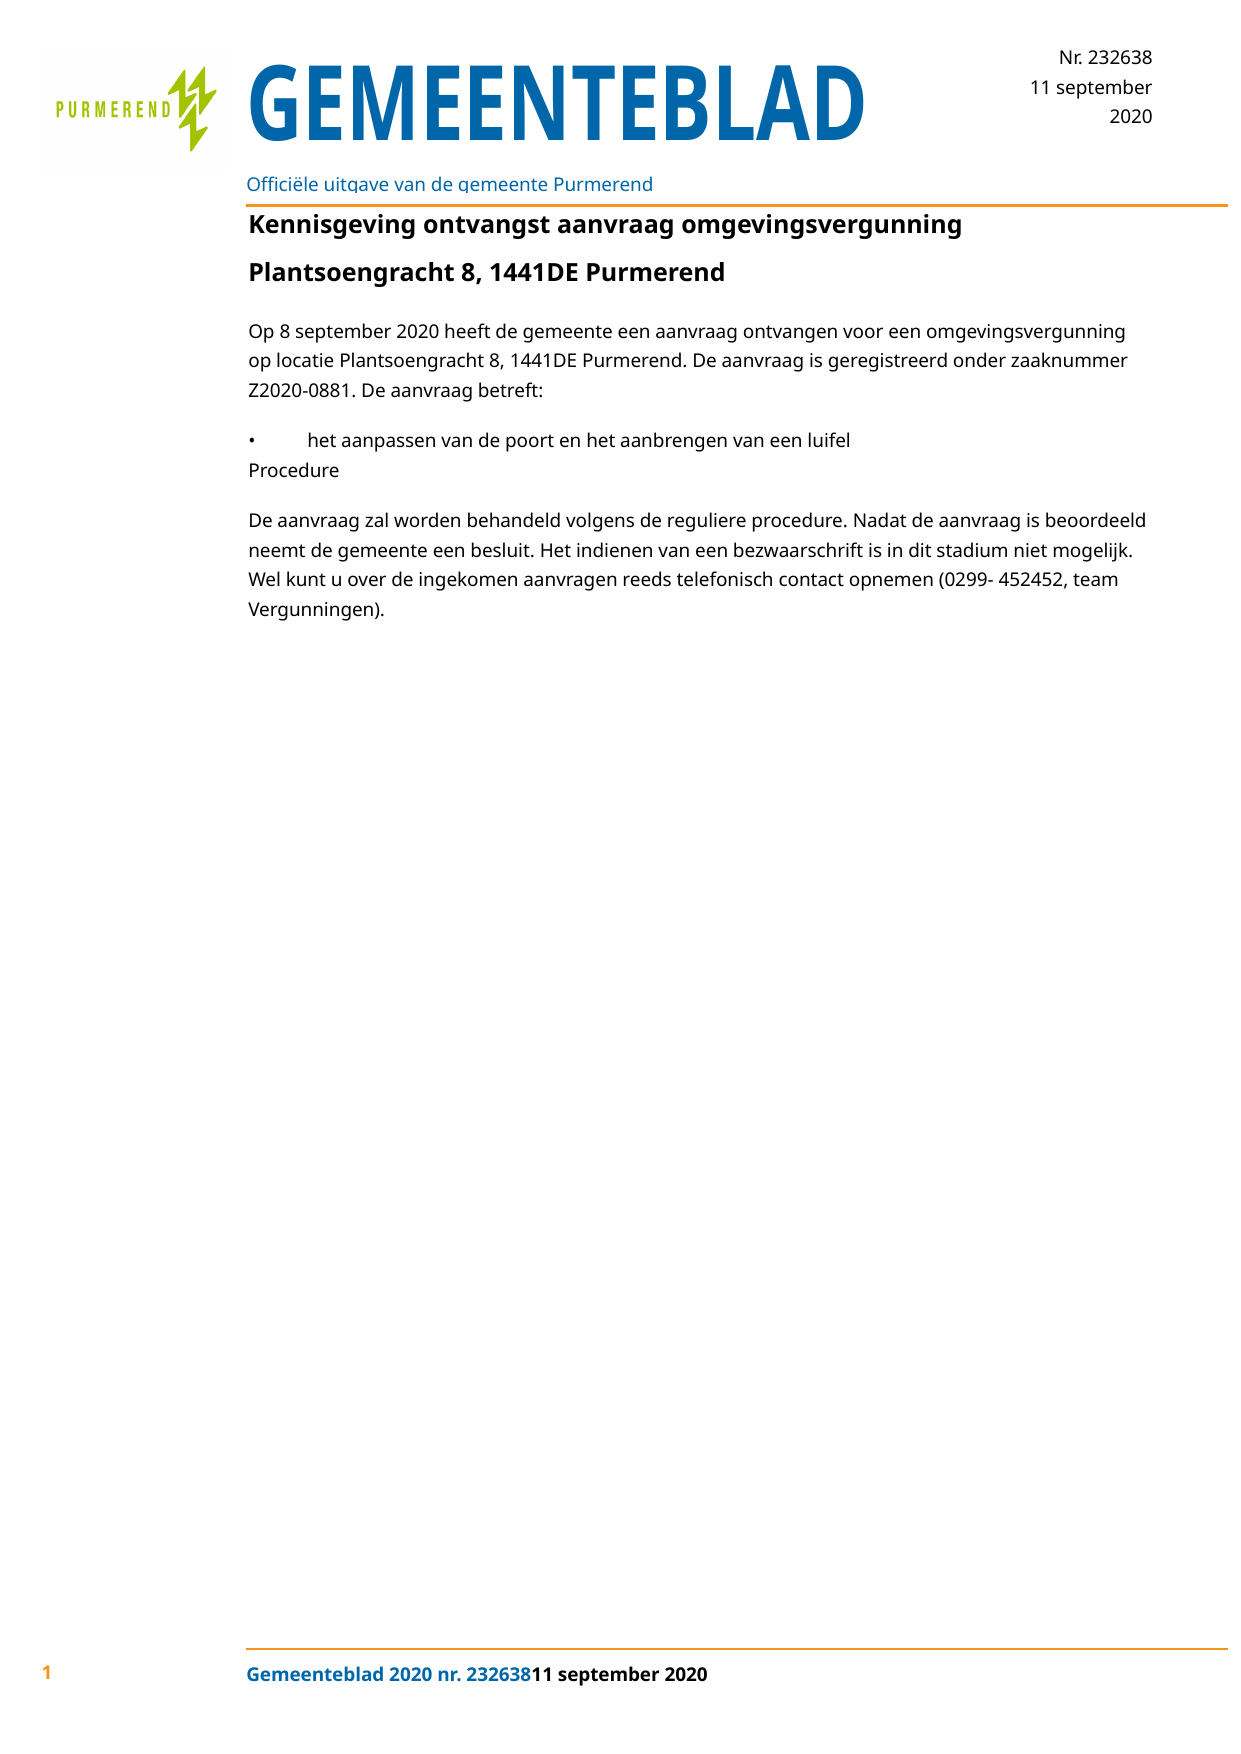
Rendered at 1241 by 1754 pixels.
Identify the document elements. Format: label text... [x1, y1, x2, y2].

text Procedure [248, 457, 1152, 483]
list het aanpassen van de poort en het aanbrengen van een luifel [248, 427, 1152, 453]
picture [41, 47, 231, 172]
text Op 8 september 2020 heeft de gemeente een aanvraag ontvangen voor een omgevingsvergunning op locatie Plantsoengracht 8, 1441DE Purmerend. De aanvraag is geregistreerd onder zaaknummer Z2020-0881. De aanvraag betreft: [248, 318, 1152, 403]
text De aanvraag zal worden behandeld volgens de reguliere procedure. Nadat de aanvraag is beoordeeld neemt de gemeente een besluit. Het indienen van een bezwaarschrift is in dit stadium niet mogelijk. Wel kunt u over de ingekomen aanvragen reeds telefonisch contact opnemen (0299- 452452, team Vergunningen). [248, 507, 1152, 622]
text Kennisgeving ontvangst aanvraag omgevingsvergunning Plantsoengracht 8, 1441DE Purmerend [248, 207, 1152, 288]
